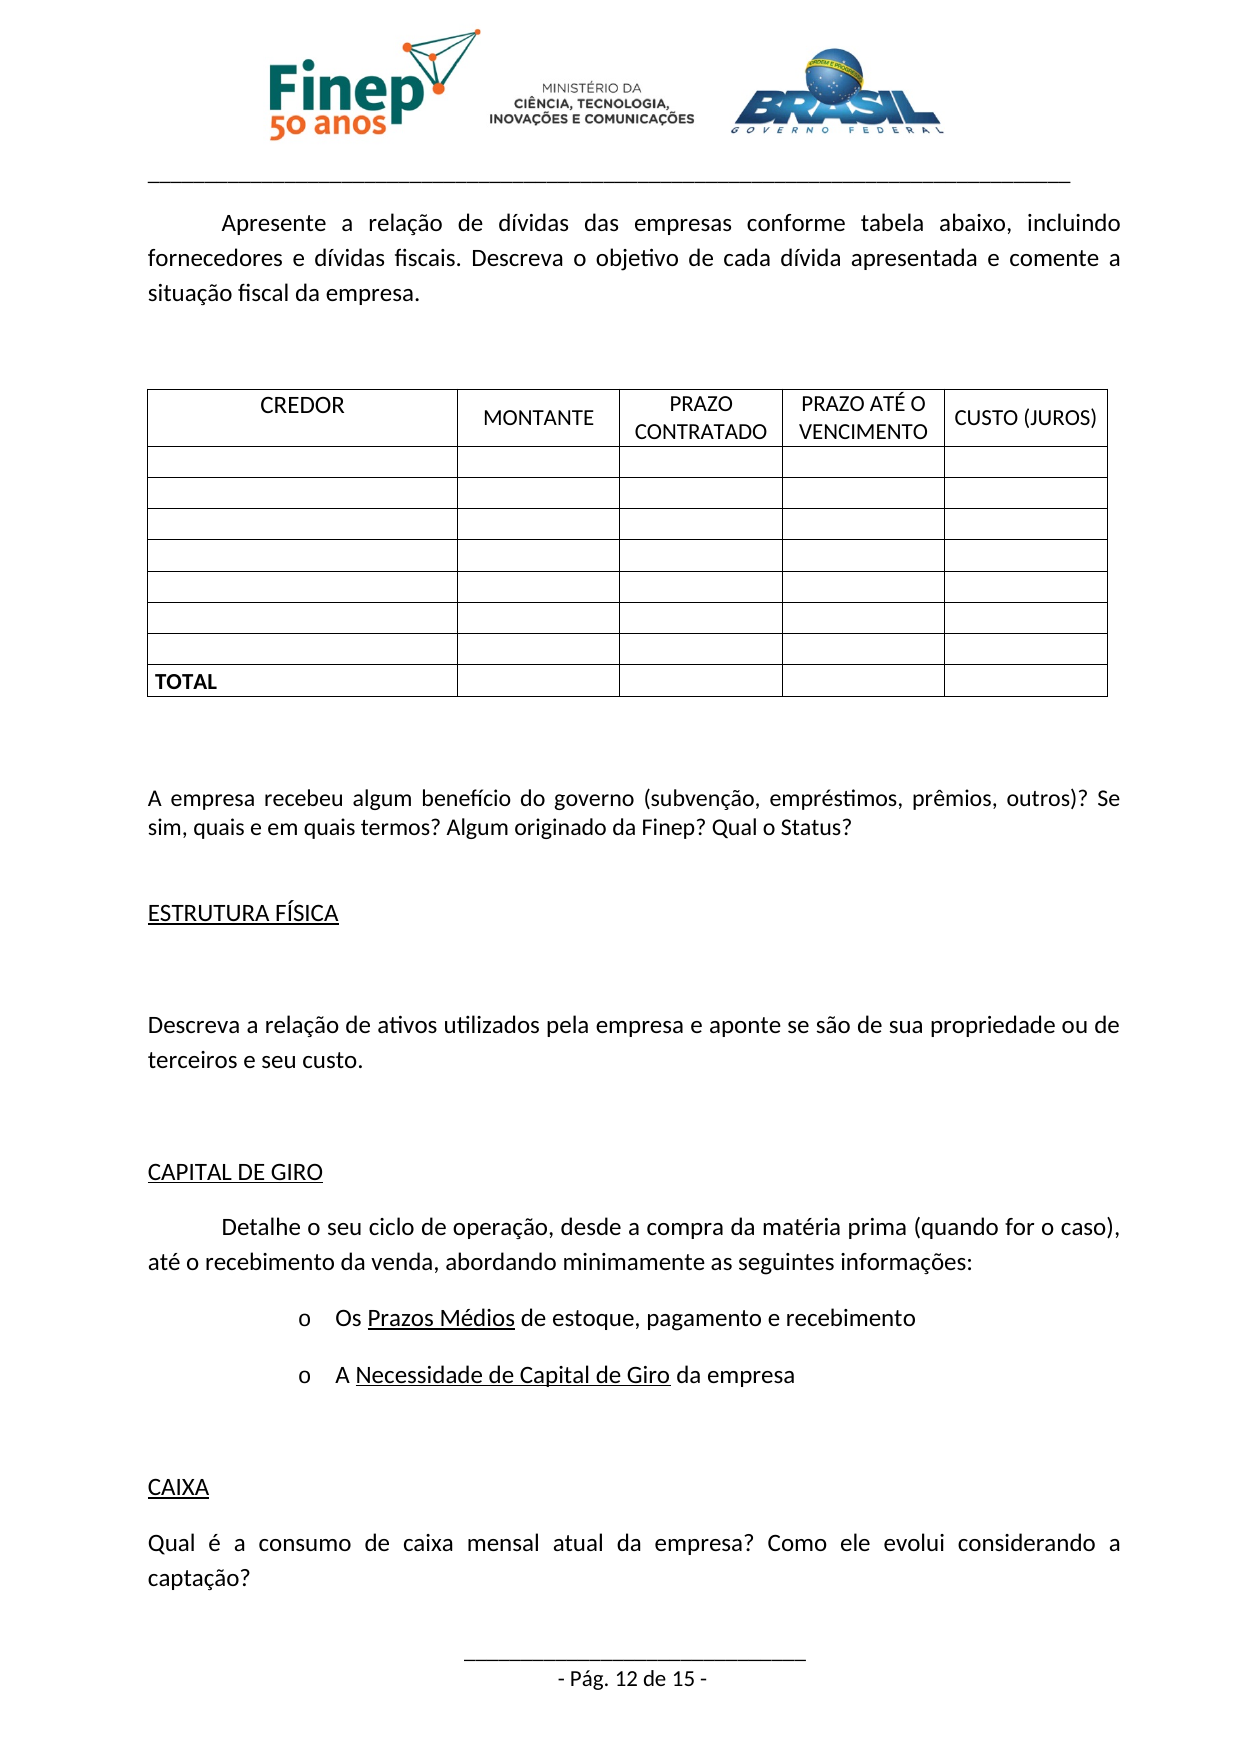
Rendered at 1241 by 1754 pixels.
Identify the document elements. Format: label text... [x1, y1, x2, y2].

table_cell [620, 478, 782, 508]
table_cell [783, 540, 944, 571]
table_cell [458, 478, 619, 508]
table_header CUSTO (JUROS) [945, 390, 1107, 446]
table_cell [148, 603, 457, 633]
table_cell [945, 478, 1107, 508]
text CAIXA [148, 1471, 1122, 1502]
list A Necessidade de Capital de Giro da empresa [298, 1359, 1122, 1390]
table_header CREDOR [148, 390, 457, 446]
table_cell [458, 572, 619, 602]
table_cell [945, 665, 1107, 696]
table_cell [458, 540, 619, 571]
table_cell [458, 603, 619, 633]
table_header PRAZO ATÉ O VENCIMENTO [783, 390, 944, 446]
table_cell [620, 540, 782, 571]
text A empresa recebeu algum benefício do governo (subvenção, empréstimos, prêmios, outros)? Se sim, quais e em quais termos? Algum originado da Finep? Qual o Status? [148, 783, 1122, 841]
table_cell [148, 478, 457, 508]
table_header PRAZO CONTRATADO [620, 390, 782, 446]
table_cell [945, 447, 1107, 477]
table_cell [783, 447, 944, 477]
table_cell [945, 603, 1107, 633]
table_cell TOTAL [148, 665, 457, 696]
table_cell [620, 665, 782, 696]
text Descreva a relação de ativos utilizados pela empresa e aponte se são de sua propriedade ou de terceiros e seu custo. [148, 1009, 1122, 1074]
table_header MONTANTE [458, 390, 619, 446]
table_cell [620, 447, 782, 477]
table_cell [458, 634, 619, 664]
table_cell [945, 572, 1107, 602]
table_cell [458, 665, 619, 696]
table_cell [148, 447, 457, 477]
table_cell [620, 572, 782, 602]
table_cell [945, 634, 1107, 664]
table_cell [783, 478, 944, 508]
table_cell [148, 509, 457, 539]
table_cell [945, 509, 1107, 539]
text Detalhe o seu ciclo de operação, desde a compra da matéria prima (quando for o caso), até o recebimento da venda, abordando minimamente as seguintes informações: [148, 1211, 1122, 1277]
table_cell [458, 447, 619, 477]
table_cell [148, 572, 457, 602]
table_cell [620, 509, 782, 539]
table_cell [620, 634, 782, 664]
table_cell [783, 634, 944, 664]
text CAPITAL DE GIRO [148, 1156, 1122, 1186]
list Os Prazos Médios de estoque, pagamento e recebimento [298, 1302, 1122, 1333]
table_cell [620, 603, 782, 633]
text Qual é a consumo de caixa mensal atual da empresa? Como ele evolui considerando a captação? [148, 1527, 1122, 1593]
table_cell [148, 634, 457, 664]
text ESTRUTURA FÍSICA [148, 897, 1122, 928]
table_cell [945, 540, 1107, 571]
table_cell [783, 603, 944, 633]
table_cell [783, 572, 944, 602]
table_cell [458, 509, 619, 539]
table_cell [148, 540, 457, 571]
text Apresente a relação de dívidas das empresas conforme tabela abaixo, incluindo fornecedores e dívidas fiscais. Descreva o objetivo de cada dívida apresentada e comente a situação fiscal da empresa. [148, 207, 1122, 307]
table_cell [783, 665, 944, 696]
table_cell [783, 509, 944, 539]
